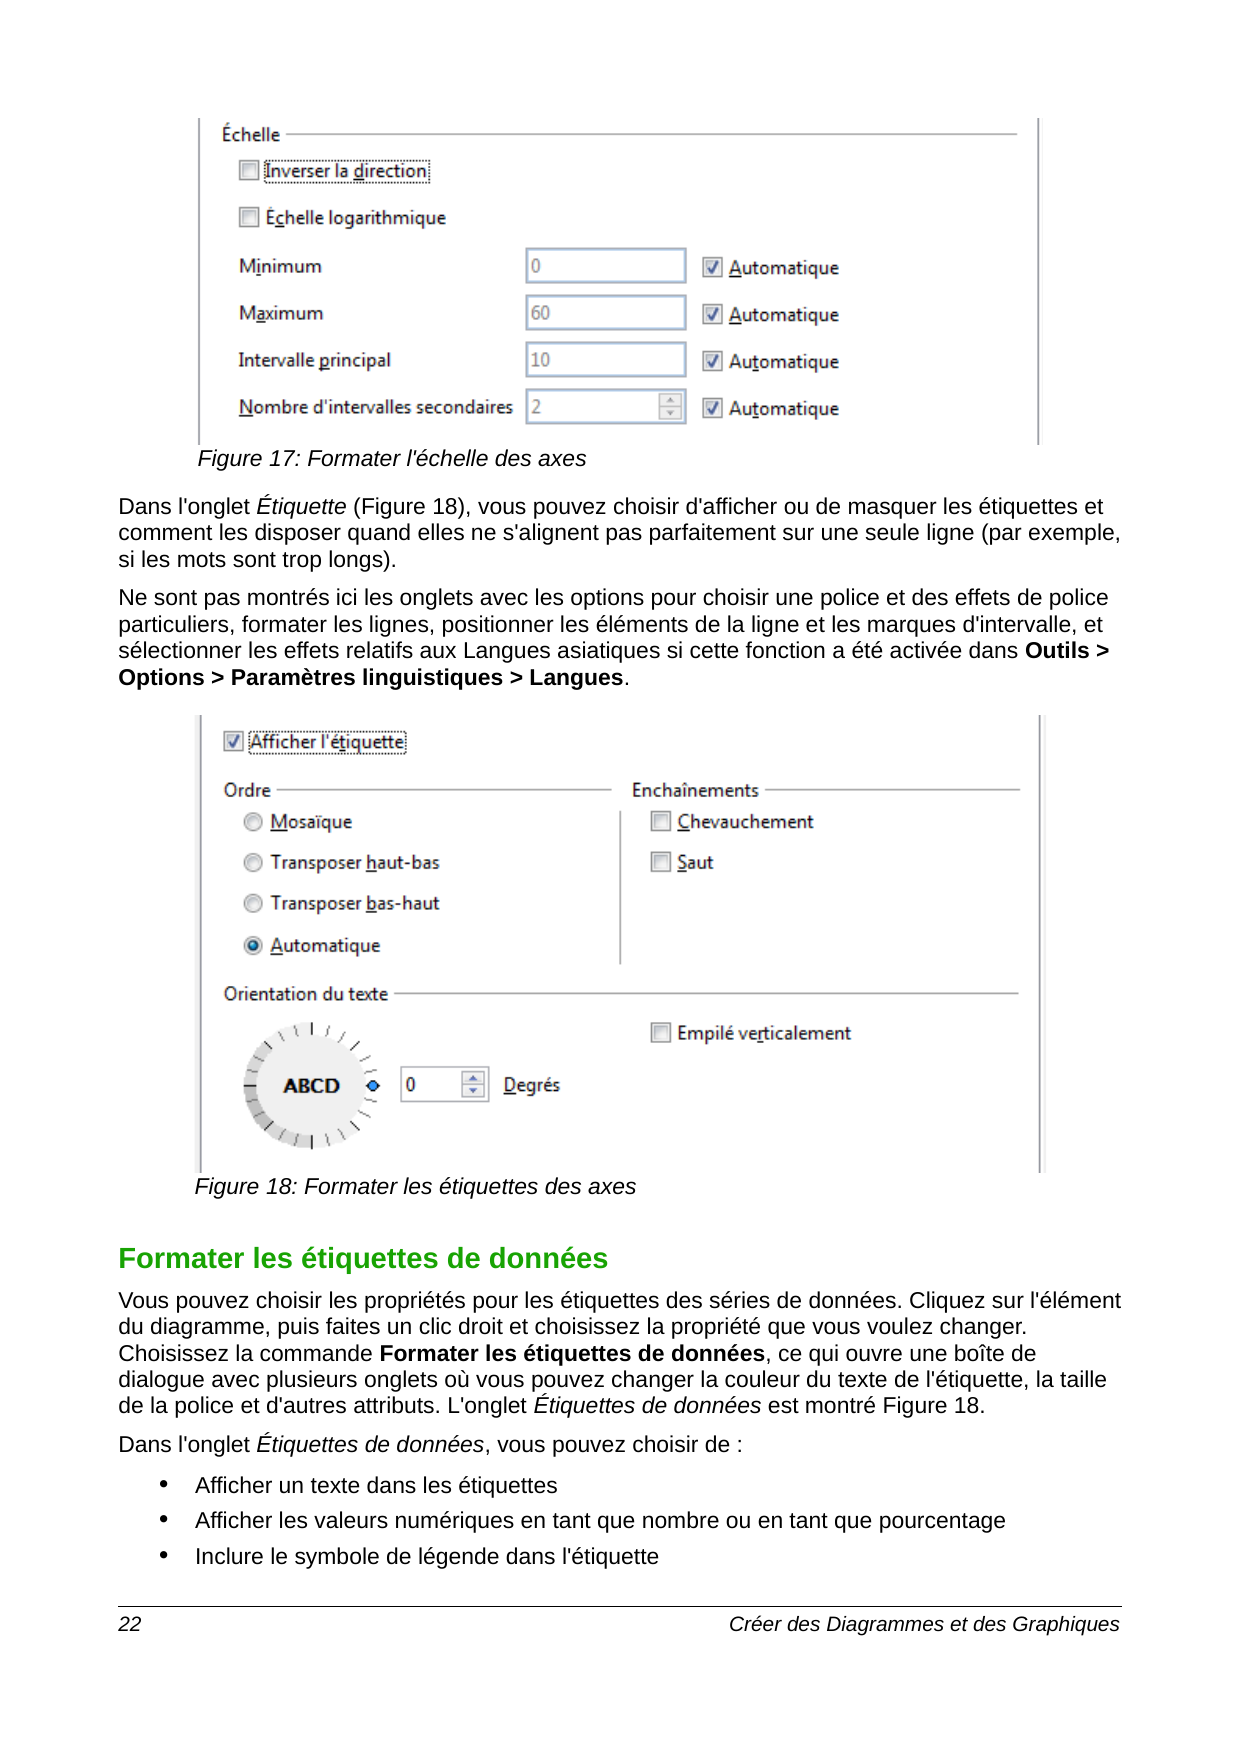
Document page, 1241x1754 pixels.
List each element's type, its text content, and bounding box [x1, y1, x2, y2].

text Figure 18: Formater les étiquettes des axes [194, 1173, 1046, 1199]
picture [194, 715, 1047, 1173]
text Dans l'onglet Étiquette (Figure 18), vous pouvez choisir d'afficher ou de masquer les étiquettes et comment les disposer quand elles ne s'alignent pas parfaitement sur une seule ligne (par exemple, si les mots sont trop longs). [118, 493, 1122, 572]
picture [197, 118, 1043, 445]
text Vous pouvez choisir les propriétés pour les étiquettes des séries de données. Cliquez sur l'élément du diagramme, puis faites un clic droit et choisissez la propriété que vous voulez changer. Choisissez la commande Formater les étiquettes de données, ce qui ouvre une boîte de dialogue avec plusieurs onglets où vous pouvez changer la couleur du texte de l'étiquette, la taille de la police et d'autres attributs. L'onglet Étiquettes de données est montré Figure 18. [118, 1287, 1122, 1419]
text Dans l'onglet Étiquettes de données, vous pouvez choisir de : [118, 1431, 1122, 1458]
list Afficher les valeurs numériques en tant que nombre ou en tant que pourcentage [156, 1506, 1122, 1535]
subtitle Formater les étiquettes de données [118, 1241, 1122, 1274]
list Inclure le symbole de légende dans l'étiquette [156, 1541, 1122, 1570]
list Afficher un texte dans les étiquettes [156, 1470, 1122, 1499]
text Ne sont pas montrés ici les onglets avec les options pour choisir une police et des effets de police particuliers, formater les lignes, positionner les éléments de la ligne et les marques d'intervalle, et sélectionner les effets relatifs aux Langues asiatiques si cette fonction a été activée dans Outils > Options > Paramètres linguistiques > Langues. [118, 584, 1122, 690]
text Figure 17: Formater l'échelle des axes [197, 445, 1043, 471]
